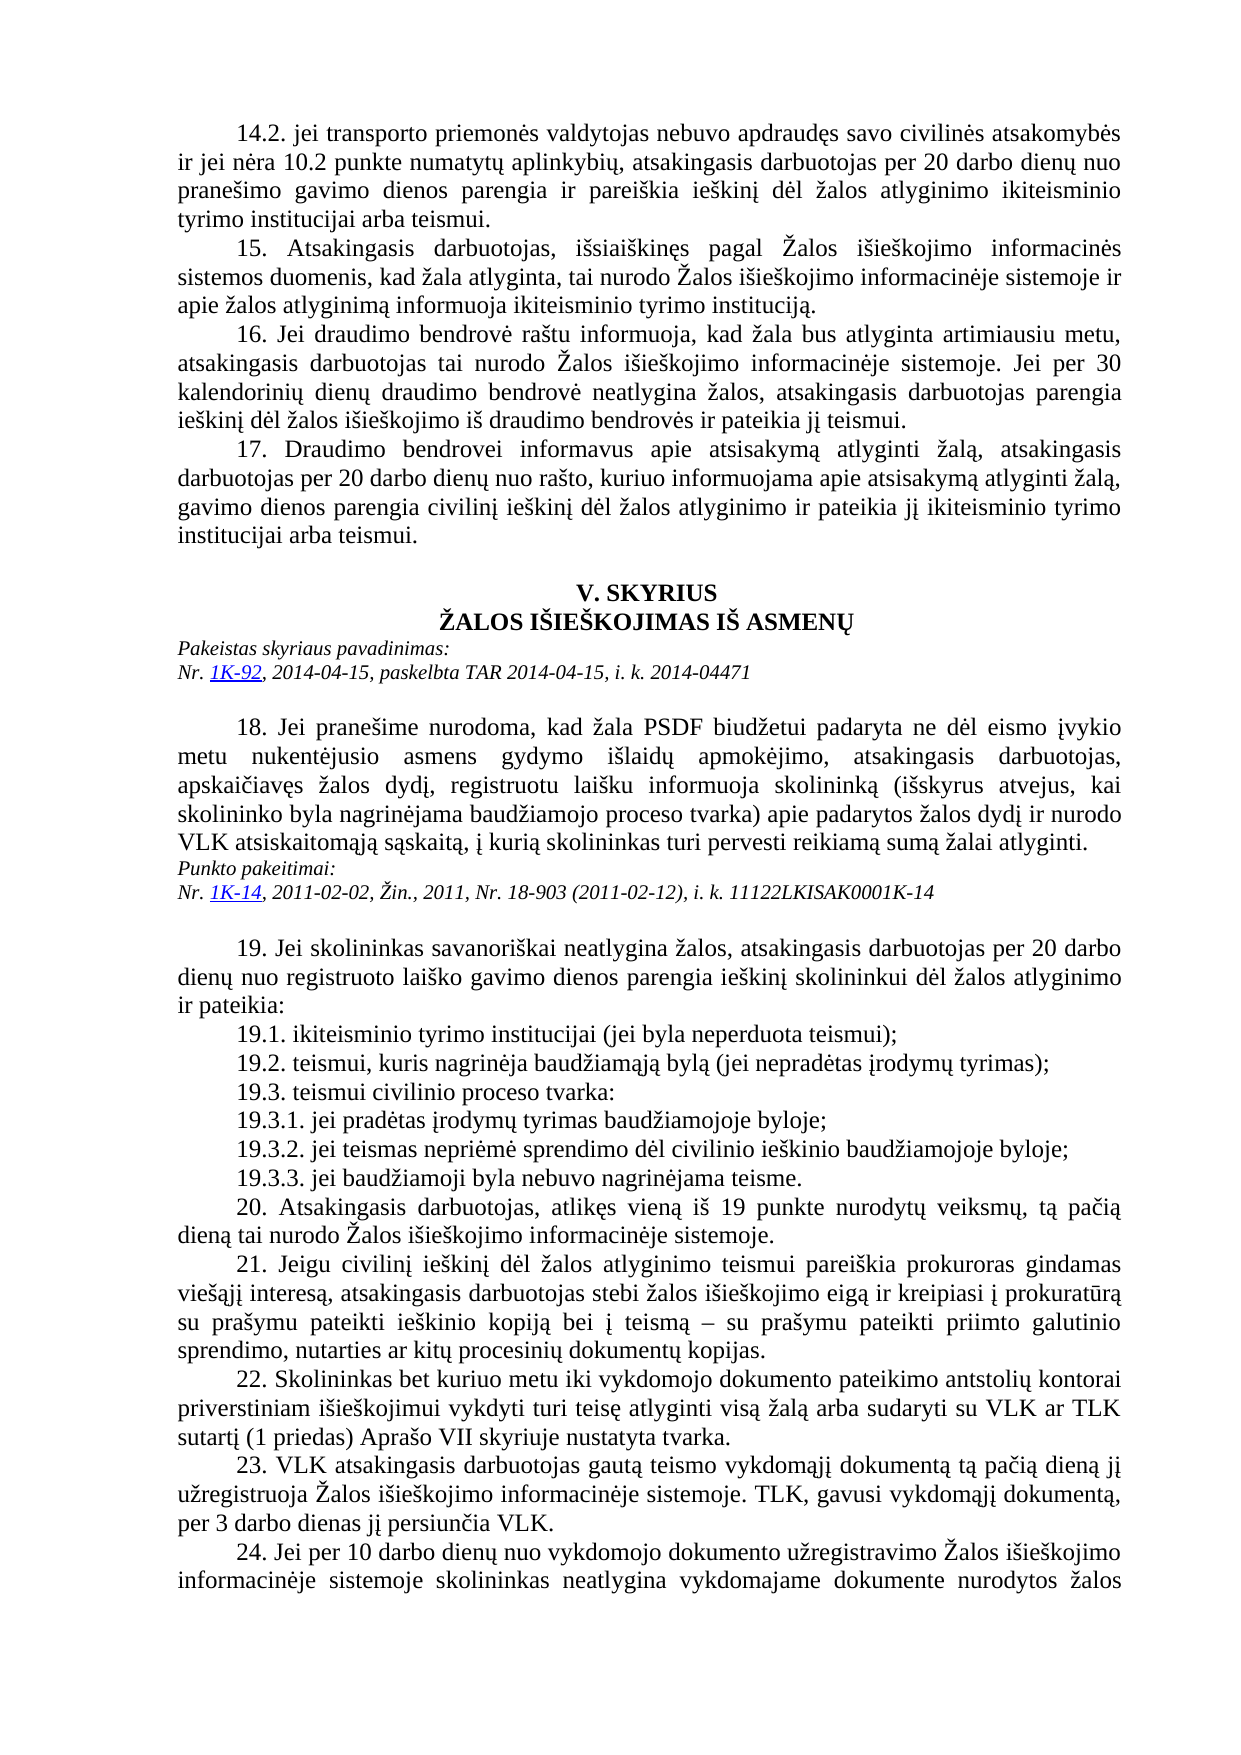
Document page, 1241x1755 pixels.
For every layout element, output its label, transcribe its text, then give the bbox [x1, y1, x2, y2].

text 17. Draudimo bendrovei informavus apie atsisakymą atlyginti žalą, atsakingasis darbuotojas per 20 darbo dienų nuo rašto, kuriuo informuojama apie atsisakymą atlyginti žalą, gavimo dienos parengia civilinį ieškinį dėl žalos atlyginimo ir pateikia jį ikiteisminio tyrimo institucijai arba teismui. [177, 434, 1122, 549]
text 16. Jei draudimo bendrovė raštu informuoja, kad žala bus atlyginta artimiausiu metu, atsakingasis darbuotojas tai nurodo Žalos išieškojimo informacinėje sistemoje. Jei per 30 kalendorinių dienų draudimo bendrovė neatlygina žalos, atsakingasis darbuotojas parengia ieškinį dėl žalos išieškojimo iš draudimo bendrovės ir pateikia jį teismui. [177, 319, 1122, 434]
text Pakeistas skyriaus pavadinimas: [177, 636, 1122, 660]
text 24. Jei per 10 darbo dienų nuo vykdomojo dokumento užregistravimo Žalos išieškojimo informacinėje sistemoje skolininkas neatlygina vykdomajame dokumente nurodytos žalos [177, 1537, 1122, 1594]
text 23. VLK atsakingasis darbuotojas gautą teismo vykdomąjį dokumentą tą pačią dieną jį užregistruoja Žalos išieškojimo informacinėje sistemoje. TLK, gavusi vykdomąjį dokumentą, per 3 darbo dienas jį persiunčia VLK. [177, 1451, 1122, 1537]
text 20. Atsakingasis darbuotojas, atlikęs vieną iš 19 punkte nurodytų veiksmų, tą pačią dieną tai nurodo Žalos išieškojimo informacinėje sistemoje. [177, 1192, 1122, 1249]
text Nr. 1K-14, 2011-02-02, Žin., 2011, Nr. 18-903 (2011-02-12), i. k. 11122LKISAK0001K-14 [177, 880, 1122, 904]
text 21. Jeigu civilinį ieškinį dėl žalos atlyginimo teismui pareiškia prokuroras gindamas viešąjį interesą, atsakingasis darbuotojas stebi žalos išieškojimo eigą ir kreipiasi į prokuratūrą su prašymu pateikti ieškinio kopiją bei į teismą – su prašymu pateikti priimto galutinio sprendimo, nutarties ar kitų procesinių dokumentų kopijas. [177, 1249, 1122, 1364]
text 22. Skolininkas bet kuriuo metu iki vykdomojo dokumento pateikimo antstolių kontorai priverstiniam išieškojimui vykdyti turi teisę atlyginti visą žalą arba sudaryti su VLK ar TLK sutartį (1 priedas) Aprašo VII skyriuje nustatyta tvarka. [177, 1364, 1122, 1451]
text 19.2. teismui, kuris nagrinėja baudžiamąją bylą (jei nepradėtas įrodymų tyrimas); [177, 1048, 1122, 1077]
text 19.3.1. jei pradėtas įrodymų tyrimas baudžiamojoje byloje; [177, 1106, 1122, 1134]
text 14.2. jei transporto priemonės valdytojas nebuvo apdraudęs savo civilinės atsakomybės ir jei nėra 10.2 punkte numatytų aplinkybių, atsakingasis darbuotojas per 20 darbo dienų nuo pranešimo gavimo dienos parengia ir pareiškia ieškinį dėl žalos atlyginimo ikiteisminio tyrimo institucijai arba teismui. [177, 118, 1122, 233]
text 18. Jei pranešime nurodoma, kad žala PSDF biudžetui padaryta ne dėl eismo įvykio metu nukentėjusio asmens gydymo išlaidų apmokėjimo, atsakingasis darbuotojas, apskaičiavęs žalos dydį, registruotu laišku informuoja skolininką (išskyrus atvejus, kai skolininko byla nagrinėjama baudžiamojo proceso tvarka) apie padarytos žalos dydį ir nurodo VLK atsiskaitomąją sąskaitą, į kurią skolininkas turi pervesti reikiamą sumą žalai atlyginti. [177, 712, 1122, 856]
text V. SKYRIUS ŽALOS IŠIEŠKOJIMAS IŠ ASMENŲ [177, 578, 1122, 636]
text 19.3.2. jei teismas nepriėmė sprendimo dėl civilinio ieškinio baudžiamojoje byloje; [177, 1134, 1122, 1163]
text 19. Jei skolininkas savanoriškai neatlygina žalos, atsakingasis darbuotojas per 20 darbo dienų nuo registruoto laiško gavimo dienos parengia ieškinį skolininkui dėl žalos atlyginimo ir pateikia: [177, 933, 1122, 1019]
text 19.3.3. jei baudžiamoji byla nebuvo nagrinėjama teisme. [177, 1163, 1122, 1192]
text Nr. 1K-92, 2014-04-15, paskelbta TAR 2014-04-15, i. k. 2014-04471 [177, 660, 1122, 684]
text 19.3. teismui civilinio proceso tvarka: [177, 1077, 1122, 1106]
text 15. Atsakingasis darbuotojas, išsiaiškinęs pagal Žalos išieškojimo informacinės sistemos duomenis, kad žala atlyginta, tai nurodo Žalos išieškojimo informacinėje sistemoje ir apie žalos atlyginimą informuoja ikiteisminio tyrimo instituciją. [177, 233, 1122, 319]
text Punkto pakeitimai: [177, 856, 1122, 880]
text 19.1. ikiteisminio tyrimo institucijai (jei byla neperduota teismui); [177, 1019, 1122, 1048]
